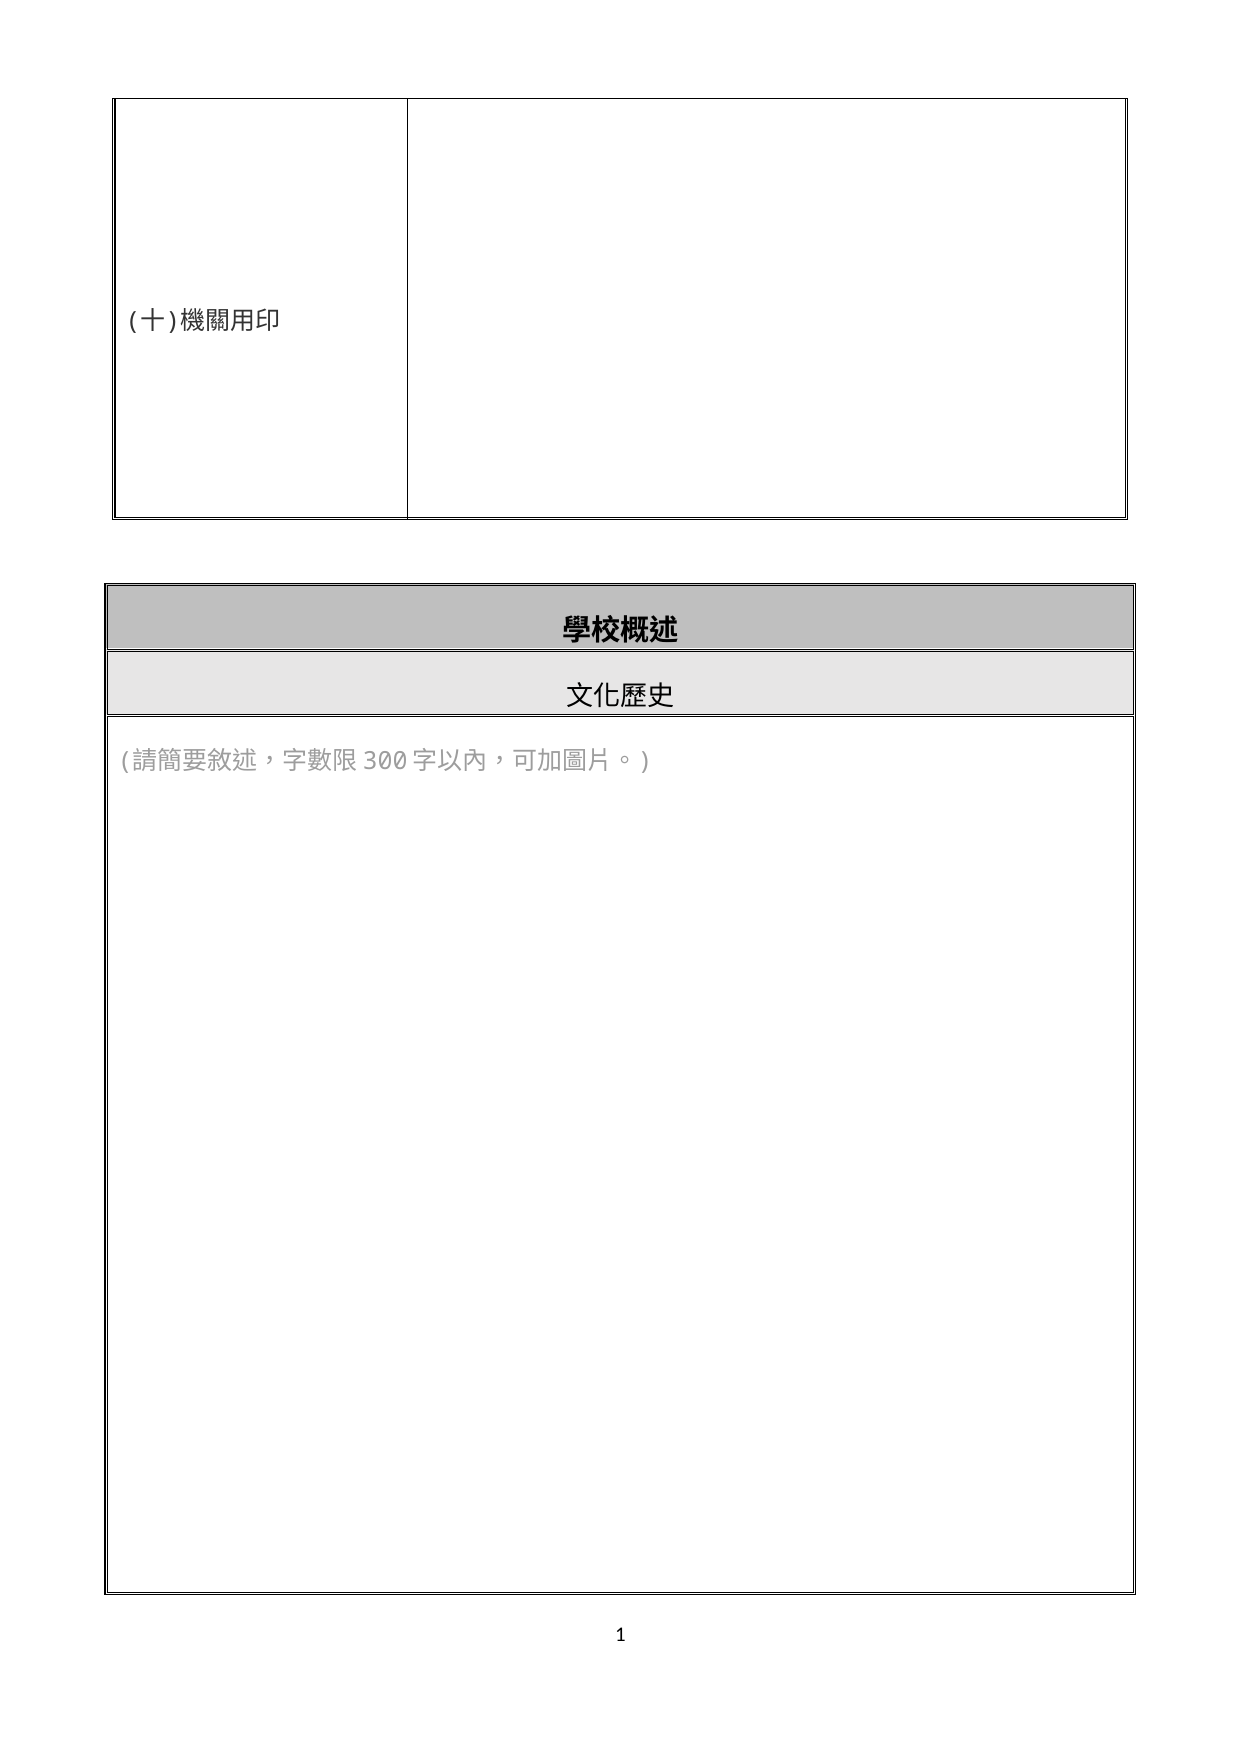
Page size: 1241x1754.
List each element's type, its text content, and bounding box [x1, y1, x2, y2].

table_cell [408, 99, 1125, 517]
table_header 學校概述 [108, 586, 1133, 648]
table_cell (請簡要敘述，字數限300字以內，可加圖片。) [108, 717, 1133, 1592]
table_cell 文化歷史 [108, 652, 1133, 714]
table_cell (十)機關用印 [116, 99, 407, 517]
